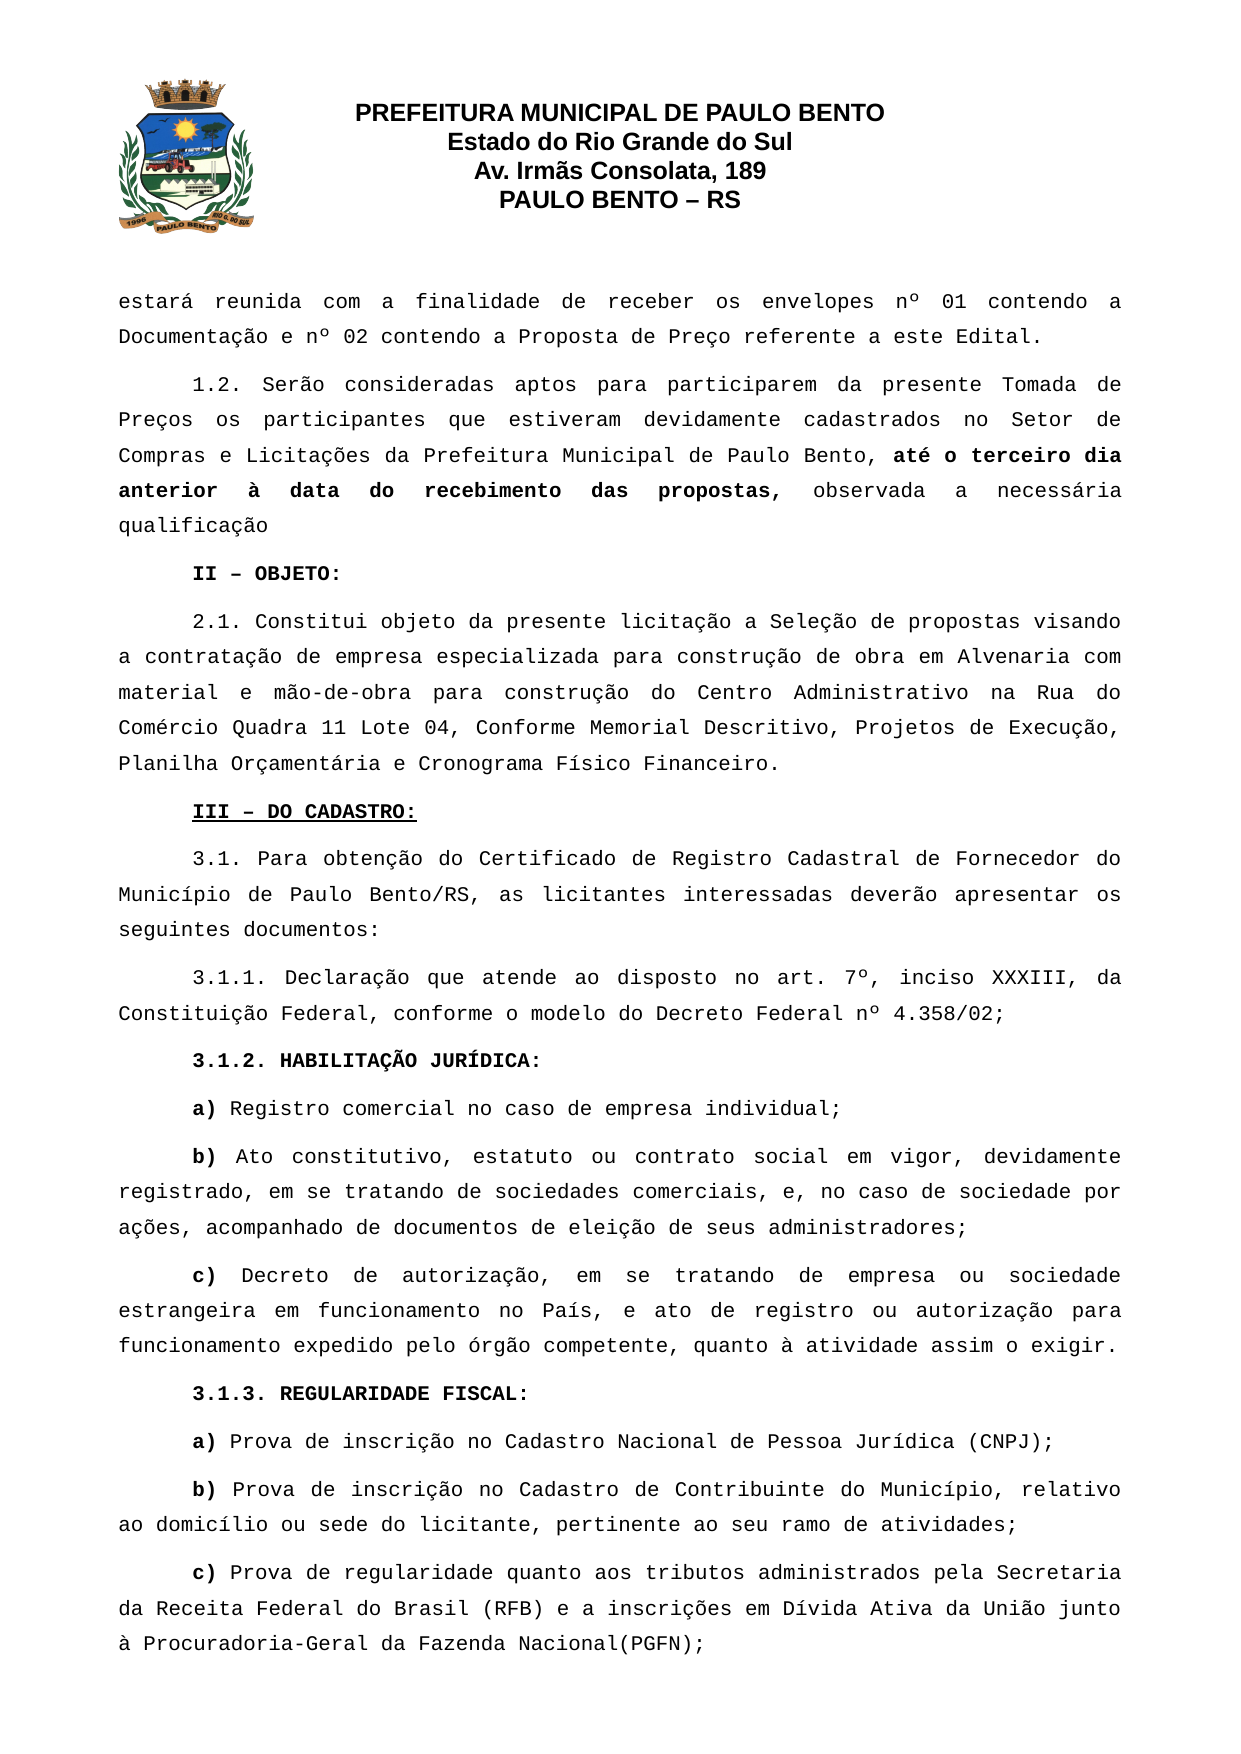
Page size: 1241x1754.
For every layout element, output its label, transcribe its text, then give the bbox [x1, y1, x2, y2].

text c) Prova de regularidade quanto aos tributos administrados pela Secretaria da Receita Federal do Brasil (RFB) e a inscrições em Dívida Ativa da União junto à Procuradoria-Geral da Fazenda Nacional(PGFN); [118, 1562, 1122, 1657]
text 1.2. Serão consideradas aptos para participarem da presente Tomada de Preços os participantes que estiveram devidamente cadastrados no Setor de Compras e Licitações da Prefeitura Municipal de Paulo Bento, até o terceiro dia anterior à data do recebimento das propostas, observada a necessária qualificação [118, 374, 1122, 539]
picture [118, 78, 254, 234]
text a) Prova de inscrição no Cadastro Nacional de Pessoa Jurídica (CNPJ); [118, 1431, 1122, 1455]
text 3.1.3. REGULARIDADE FISCAL: [118, 1383, 1122, 1407]
text III – DO CADASTRO: [118, 801, 1122, 824]
text b) Prova de inscrição no Cadastro de Contribuinte do Município, relativo ao domicílio ou sede do licitante, pertinente ao seu ramo de atividades; [118, 1479, 1122, 1538]
text 3.1.2. HABILITAÇÃO JURÍDICA: [118, 1050, 1122, 1074]
text 3.1.1. Declaração que atende ao disposto no art. 7º, inciso XXXIII, da Constituição Federal, conforme o modelo do Decreto Federal nº 4.358/02; [118, 967, 1122, 1026]
text 2.1. Constitui objeto da presente licitação a Seleção de propostas visando a contratação de empresa especializada para construção de obra em Alvenaria com material e mão-de-obra para construção do Centro Administrativo na Rua do Comércio Quadra 11 Lote 04, Conforme Memorial Descritivo, Projetos de Execução, Planilha Orçamentária e Cronograma Físico Financeiro. [118, 611, 1122, 776]
text estará reunida com a finalidade de receber os envelopes nº 01 contendo a Documentação e nº 02 contendo a Proposta de Preço referente a este Edital. [118, 291, 1122, 350]
text II – OBJETO: [118, 563, 1122, 587]
text a) Registro comercial no caso de empresa individual; [118, 1098, 1122, 1122]
text b) Ato constitutivo, estatuto ou contrato social em vigor, devidamente registrado, em se tratando de sociedades comerciais, e, no caso de sociedade por ações, acompanhado de documentos de eleição de seus administradores; [118, 1146, 1122, 1240]
text c) Decreto de autorização, em se tratando de empresa ou sociedade estrangeira em funcionamento no País, e ato de registro ou autorização para funcionamento expedido pelo órgão competente, quanto à atividade assim o exigir. [118, 1264, 1122, 1359]
text 3.1. Para obtenção do Certificado de Registro Cadastral de Fornecedor do Município de Paulo Bento/RS, as licitantes interessadas deverão apresentar os seguintes documentos: [118, 848, 1122, 943]
